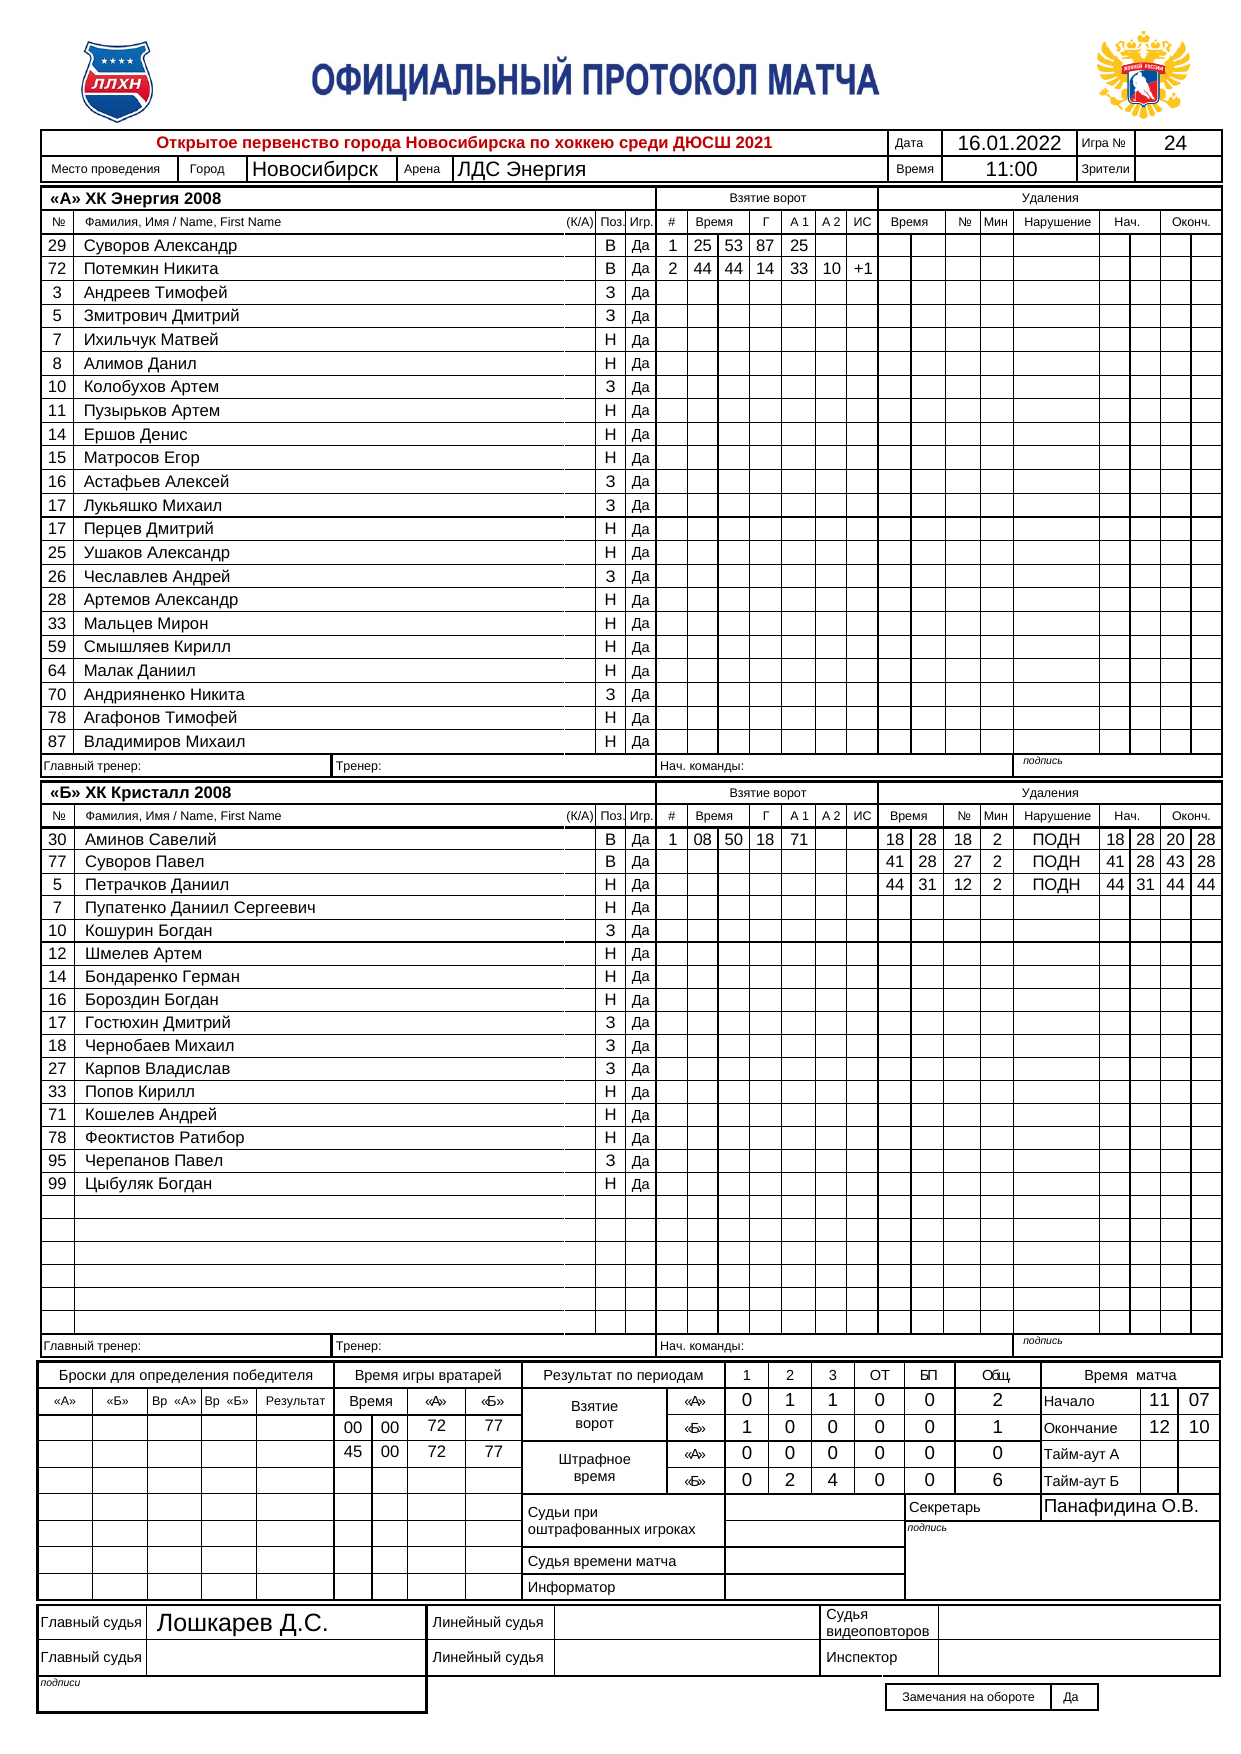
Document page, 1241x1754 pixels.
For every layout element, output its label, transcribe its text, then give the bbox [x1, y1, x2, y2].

table_cell [912, 1242, 943, 1264]
table_cell [1100, 1081, 1129, 1103]
table_cell [565, 612, 595, 634]
table_cell Да [626, 896, 655, 918]
table_cell [1100, 1127, 1129, 1149]
table_cell [42, 1242, 74, 1264]
table_cell 17 [42, 494, 73, 516]
table_cell [148, 1574, 201, 1599]
table_cell Да [626, 943, 655, 964]
table_cell [847, 874, 877, 895]
table_cell 14 [42, 423, 73, 445]
table_cell [1100, 1035, 1129, 1057]
table_cell [1161, 920, 1190, 941]
table_cell 27 [42, 1058, 74, 1079]
table_cell [1161, 1288, 1190, 1310]
table_cell [946, 470, 980, 493]
table_cell [946, 730, 980, 753]
table_cell 4 [812, 1468, 854, 1493]
table_cell [75, 1242, 564, 1264]
table_cell 2 [981, 874, 1013, 895]
table_cell Оконч. [1161, 805, 1221, 826]
table_cell [944, 943, 980, 964]
table_cell [75, 1288, 564, 1310]
table_cell [1100, 683, 1129, 706]
table_cell 0 [726, 1442, 768, 1467]
table_cell Гостюхин Дмитрий [75, 1012, 564, 1033]
table_cell Да [626, 1104, 655, 1126]
table_cell [565, 446, 595, 469]
table_cell Ушаков Александр [74, 541, 564, 564]
table_cell Н [596, 328, 625, 351]
table_cell [847, 1196, 877, 1218]
table_cell 18 [944, 829, 980, 849]
table_cell [1099, 1682, 1220, 1711]
table_header 16.01.2022 [943, 131, 1076, 155]
table_cell [257, 1416, 333, 1440]
table_cell [782, 376, 815, 398]
table_cell 10 [816, 257, 846, 280]
table_cell [879, 257, 910, 280]
table_cell [750, 1196, 781, 1218]
table_cell [750, 1173, 781, 1195]
table_cell 0 [855, 1442, 904, 1467]
table_cell [879, 1058, 910, 1079]
table_cell 50 [719, 829, 749, 849]
table_cell [782, 446, 815, 469]
table_cell [565, 1012, 595, 1033]
table_cell [719, 730, 749, 753]
table_cell Г [750, 805, 781, 826]
table_cell [1014, 470, 1099, 493]
table_cell 18 [1100, 829, 1129, 849]
table_cell [816, 1219, 846, 1241]
table_cell [1161, 281, 1190, 303]
table_cell [847, 966, 877, 987]
table_cell [879, 612, 910, 634]
table_cell 53 [719, 235, 749, 256]
table_cell [847, 305, 877, 327]
table_cell 15 [42, 446, 73, 469]
table_cell [565, 966, 595, 987]
table_cell [1014, 1196, 1099, 1218]
table_cell [847, 989, 877, 1011]
table_cell [847, 1012, 877, 1033]
table_cell [816, 612, 846, 634]
table_cell [847, 920, 877, 941]
table_cell [879, 896, 910, 918]
table_cell [657, 966, 687, 987]
table_cell [257, 1468, 333, 1493]
table_cell [202, 1521, 256, 1546]
table_cell [782, 920, 815, 941]
table_cell [782, 399, 815, 422]
table_cell [565, 989, 595, 1011]
table_cell [816, 1104, 846, 1126]
table_cell [688, 1311, 717, 1333]
table_cell [1192, 1173, 1221, 1195]
table_cell [42, 1311, 74, 1333]
table_cell [1192, 1012, 1221, 1033]
table_cell [688, 446, 717, 469]
table_cell [981, 1196, 1013, 1218]
table_cell Феоктистов Ратибор [75, 1127, 564, 1149]
table_cell [565, 328, 595, 351]
table_cell 99 [42, 1173, 74, 1195]
table_cell [1131, 352, 1160, 374]
table_cell [981, 352, 1013, 374]
table_cell [657, 328, 687, 351]
table_cell Пузырьков Артем [74, 399, 564, 422]
table_header Взятие ворот [657, 188, 877, 209]
table_cell [847, 399, 877, 422]
table_cell Н [596, 636, 625, 658]
table_cell [782, 659, 815, 682]
table_cell [93, 1574, 147, 1599]
table_cell [1192, 1058, 1221, 1079]
table_cell [816, 423, 846, 445]
table_cell З [596, 376, 625, 398]
table_cell [1192, 588, 1221, 611]
table_cell 77 [42, 850, 74, 872]
table_cell [335, 1494, 371, 1520]
table_cell [816, 659, 846, 682]
table_cell [1131, 446, 1160, 469]
table_cell [1100, 1219, 1129, 1241]
table_cell «Б» [668, 1468, 724, 1493]
table_cell 70 [42, 683, 73, 706]
table_cell [1131, 423, 1160, 445]
table_cell [257, 1574, 333, 1599]
table_cell [565, 1150, 595, 1172]
table_cell [1141, 1441, 1177, 1467]
table_cell [1161, 235, 1190, 256]
table_cell 72 [408, 1416, 465, 1440]
table_cell [946, 423, 980, 445]
table_cell Фамилия, Имя / Name, First Name [74, 211, 565, 233]
table_cell 0 [769, 1442, 811, 1467]
table_cell [1192, 446, 1221, 469]
table_cell [750, 966, 781, 987]
table_cell [1131, 235, 1160, 256]
table_cell Да [626, 376, 655, 398]
table_cell 87 [42, 730, 73, 753]
table_cell [847, 541, 877, 564]
table_cell [257, 1521, 333, 1546]
table_cell Малак Даниил [74, 659, 564, 682]
table_cell [981, 920, 1013, 941]
table_cell «А» [39, 1389, 92, 1413]
table_cell [657, 281, 687, 303]
table_cell [1161, 1035, 1190, 1057]
table_cell [1100, 376, 1129, 398]
table_cell [782, 1127, 815, 1149]
table_cell [719, 636, 749, 658]
table_cell Нач. команды: [657, 1335, 1012, 1356]
table_cell [719, 1196, 749, 1218]
table_cell 7 [42, 328, 73, 351]
table_cell [688, 989, 717, 1011]
table_cell [912, 730, 945, 753]
table_cell [565, 423, 595, 445]
table_cell [782, 943, 815, 964]
table_cell [596, 1265, 625, 1287]
table_cell А 1 [782, 805, 815, 826]
table_cell Фамилия, Имя / Name, First Name [75, 805, 565, 826]
table_cell 31 [1131, 874, 1160, 895]
table_cell Агафонов Тимофей [74, 707, 564, 729]
table_cell [782, 636, 815, 658]
table_cell [1136, 157, 1221, 181]
table_cell [719, 1311, 749, 1333]
table_cell [148, 1494, 201, 1520]
table_cell [408, 1574, 465, 1599]
table_cell [1161, 565, 1190, 587]
table_cell [981, 1104, 1013, 1126]
table_cell [565, 850, 595, 872]
table_cell [847, 352, 877, 374]
table_cell [1161, 376, 1190, 398]
table_cell [816, 707, 846, 729]
table_cell Инспектор [821, 1640, 938, 1675]
table_cell 44 [879, 874, 910, 895]
table_cell [944, 1219, 980, 1241]
table_cell [1192, 281, 1221, 303]
table_cell З [596, 565, 625, 587]
table_cell [816, 943, 846, 964]
table_cell [912, 565, 945, 587]
table_cell [944, 1058, 980, 1079]
table_cell подписи [39, 1677, 425, 1711]
table_cell 1 [657, 235, 687, 256]
table_cell [912, 966, 943, 987]
table_cell ПОДН [1014, 829, 1099, 849]
table_cell [912, 328, 945, 351]
table_cell [944, 1173, 980, 1195]
table_cell [1131, 1081, 1160, 1103]
table_cell [847, 850, 877, 872]
table_cell [1100, 966, 1129, 987]
table_cell [847, 659, 877, 682]
table_cell Вр «Б» [202, 1389, 256, 1413]
table_cell [466, 1468, 521, 1493]
table_cell [408, 1494, 465, 1520]
table_cell [1131, 518, 1160, 540]
table_cell [1141, 1468, 1177, 1493]
table_cell Перцев Дмитрий [74, 518, 564, 540]
table_cell [335, 1574, 371, 1599]
table_cell [1131, 257, 1160, 280]
table_cell [750, 1035, 781, 1057]
table_cell [466, 1494, 521, 1520]
table_cell [912, 1104, 943, 1126]
table_cell [879, 352, 910, 374]
table_cell 0 [855, 1389, 904, 1413]
table_cell [1100, 470, 1129, 493]
table_cell 00 [373, 1416, 407, 1440]
table_cell [565, 518, 595, 540]
table_cell Да [626, 565, 655, 587]
table_cell [782, 588, 815, 611]
table_cell [1161, 1104, 1190, 1126]
table_cell [373, 1521, 407, 1546]
table_cell [1192, 1035, 1221, 1057]
table_cell [1131, 1288, 1160, 1310]
table_cell [657, 1242, 687, 1264]
table_cell [1014, 966, 1099, 987]
table_cell [657, 470, 687, 493]
table_cell [596, 1311, 625, 1333]
table_cell Да [626, 305, 655, 327]
table_cell [879, 494, 910, 516]
table_cell [847, 612, 877, 634]
table_cell Артемов Александр [74, 588, 564, 611]
table_cell 11 [42, 399, 73, 422]
table_cell [847, 1311, 877, 1333]
table_cell [335, 1547, 371, 1573]
table_cell [39, 1441, 92, 1467]
table_cell [816, 966, 846, 987]
table_cell [750, 588, 781, 611]
table_cell Змитрович Дмитрий [74, 305, 564, 327]
table_cell [750, 352, 781, 374]
table_cell [981, 1242, 1013, 1264]
table_cell Да [626, 1081, 655, 1103]
table_cell 2 [769, 1468, 811, 1493]
table_cell 5 [42, 305, 73, 327]
table_cell [408, 1521, 465, 1546]
table_cell 2 [956, 1389, 1040, 1413]
table_cell [816, 399, 846, 422]
table_cell [719, 896, 749, 918]
table_cell [750, 1127, 781, 1149]
table_cell [912, 920, 943, 941]
table_cell [750, 659, 781, 682]
table_cell [719, 305, 749, 327]
table_cell Бондаренко Герман [75, 966, 564, 987]
table_cell [626, 1311, 655, 1333]
table_cell [944, 1242, 980, 1264]
table_cell [981, 1012, 1013, 1033]
table_cell [782, 989, 815, 1011]
table_cell [912, 943, 943, 964]
table_cell [1100, 612, 1129, 634]
table_cell [912, 235, 945, 256]
table_cell [750, 565, 781, 587]
table_cell [688, 659, 717, 682]
table_cell [816, 1173, 846, 1195]
table_cell Чернобаев Михаил [75, 1035, 564, 1057]
table_cell [1192, 1127, 1221, 1149]
table_cell [657, 352, 687, 374]
table_cell [847, 470, 877, 493]
table_cell [879, 399, 910, 422]
table_cell Время [688, 211, 749, 233]
table_cell [1014, 1104, 1099, 1126]
table_cell [719, 281, 749, 303]
table_cell 45 [335, 1441, 371, 1467]
table_cell [1100, 636, 1129, 658]
table_cell [912, 612, 945, 634]
table_cell [879, 446, 910, 469]
table_cell 72 [42, 257, 73, 280]
table_cell [879, 707, 910, 729]
table_cell [202, 1574, 256, 1599]
table_cell [688, 541, 717, 564]
table_cell [912, 518, 945, 540]
table_cell [1131, 989, 1160, 1011]
table_cell 20 [1161, 829, 1190, 849]
table_cell [912, 1150, 943, 1172]
table_cell [565, 305, 595, 327]
table_header Дата [889, 131, 941, 155]
table_cell [1014, 541, 1099, 564]
table_cell [981, 257, 1013, 280]
table_cell [912, 376, 945, 398]
table_cell [1192, 541, 1221, 564]
table_cell [1179, 1441, 1219, 1467]
table_cell «А» [408, 1389, 465, 1413]
table_cell [1131, 281, 1160, 303]
table_cell [657, 943, 687, 964]
table_cell Мин [981, 805, 1013, 826]
table_cell [1014, 446, 1099, 469]
table_cell [688, 1219, 717, 1241]
table_cell [39, 1468, 92, 1493]
table_cell [373, 1574, 407, 1599]
table_cell [1161, 1058, 1190, 1079]
table_cell [626, 1219, 655, 1241]
table_cell [1014, 1242, 1099, 1264]
table_cell [1161, 659, 1190, 682]
table_cell [816, 470, 846, 493]
table_cell [1131, 1265, 1160, 1287]
table_cell [719, 446, 749, 469]
table_cell [1161, 1127, 1190, 1149]
table_cell Попов Кирилл [75, 1081, 564, 1103]
table_cell [1131, 636, 1160, 658]
table_cell # [657, 211, 687, 233]
table_cell 18 [750, 829, 781, 849]
table_cell [981, 1311, 1013, 1333]
table_cell [1100, 1173, 1129, 1195]
table_cell [847, 730, 877, 753]
table_cell [981, 683, 1013, 706]
table_cell 1 [769, 1389, 811, 1413]
table_cell [816, 565, 846, 587]
table_cell [816, 588, 846, 611]
table_cell [726, 1548, 904, 1573]
table_cell [657, 446, 687, 469]
table_cell [847, 494, 877, 516]
table_cell 14 [750, 257, 781, 280]
table_cell [816, 920, 846, 941]
table_cell [257, 1494, 333, 1520]
table_header 2 [769, 1363, 811, 1387]
table_header Удаления [879, 783, 1221, 803]
table_cell [981, 423, 1013, 445]
table_cell [879, 328, 910, 351]
table_cell [879, 989, 910, 1011]
table_cell [565, 1265, 595, 1287]
table_cell [1014, 1127, 1099, 1149]
table_cell [750, 612, 781, 634]
table_cell 26 [42, 565, 73, 587]
table_cell В [596, 850, 625, 872]
table_cell З [596, 920, 625, 941]
table_cell [1100, 399, 1129, 422]
table_cell [912, 1173, 943, 1195]
table_cell 12 [42, 943, 74, 964]
table_cell Главный тренер: [42, 755, 330, 776]
table_cell [782, 1265, 815, 1287]
table_cell [1192, 1081, 1221, 1103]
table_cell [944, 989, 980, 1011]
table_cell [946, 376, 980, 398]
table_cell [912, 1127, 943, 1149]
table_cell [657, 423, 687, 445]
table_cell [719, 920, 749, 941]
table_cell [879, 376, 910, 398]
table_cell [148, 1441, 201, 1467]
table_cell [719, 1081, 749, 1103]
table_cell [1192, 423, 1221, 445]
table_cell Да [626, 989, 655, 1011]
table_cell 33 [42, 1081, 74, 1103]
table_cell [912, 1288, 943, 1310]
table_cell [565, 1035, 595, 1057]
table_cell 78 [42, 1127, 74, 1149]
table_cell [946, 683, 980, 706]
table_cell [1014, 1265, 1099, 1287]
table_cell З [596, 1058, 625, 1079]
table_cell [1100, 989, 1129, 1011]
table_cell [750, 328, 781, 351]
table_cell Да [626, 588, 655, 611]
table_cell [946, 305, 980, 327]
table_cell Да [626, 730, 655, 753]
table_cell [657, 565, 687, 587]
table_cell Н [596, 399, 625, 422]
table_cell Тайм-аут Б [1042, 1468, 1140, 1493]
table_cell [847, 446, 877, 469]
table_cell [147, 1640, 425, 1675]
table_cell А 2 [816, 805, 846, 826]
table_cell [981, 541, 1013, 564]
table_cell [373, 1468, 407, 1493]
table_cell [1100, 518, 1129, 540]
table_cell [1192, 305, 1221, 327]
table_cell [1192, 376, 1221, 398]
table_cell [719, 943, 749, 964]
table_cell 0 [812, 1415, 854, 1440]
table_cell [1100, 730, 1129, 753]
table_cell [39, 1547, 92, 1573]
table_cell [1192, 683, 1221, 706]
table_cell Н [596, 896, 625, 918]
table_cell [719, 399, 749, 422]
table_header «А» ХК Энергия 2008 [42, 188, 655, 209]
table_cell [750, 1219, 781, 1241]
table_cell 12 [944, 874, 980, 895]
table_cell [657, 1173, 687, 1195]
table_cell [688, 707, 717, 729]
table_cell [657, 1081, 687, 1103]
table_cell [782, 423, 815, 445]
table_cell Информатор [523, 1575, 724, 1599]
table_cell [879, 1035, 910, 1057]
table_cell [719, 541, 749, 564]
table_cell [879, 943, 910, 964]
table_cell 28 [912, 829, 943, 849]
table_cell [719, 966, 749, 987]
table_cell [1192, 920, 1221, 941]
table_cell Да [626, 1035, 655, 1057]
table_cell Да [626, 683, 655, 706]
table_cell [1161, 966, 1190, 987]
table_cell [1192, 257, 1221, 280]
table_cell [596, 1242, 625, 1264]
table_cell Н [596, 612, 625, 634]
table_cell [1161, 305, 1190, 327]
table_cell [847, 683, 877, 706]
table_cell 43 [1161, 850, 1190, 872]
table_cell [1161, 470, 1190, 493]
table_cell Тайм-аут А [1042, 1441, 1140, 1467]
table_cell [1100, 235, 1129, 256]
table_cell [750, 399, 781, 422]
table_cell [688, 423, 717, 445]
table_cell [750, 376, 781, 398]
table_cell [750, 920, 781, 941]
table_cell [1100, 1265, 1129, 1287]
table_cell ИС [847, 805, 877, 826]
table_cell [750, 850, 781, 872]
table_cell [847, 281, 877, 303]
table_cell [657, 518, 687, 540]
table_cell [816, 1012, 846, 1033]
table_cell [1131, 683, 1160, 706]
table_cell [42, 1265, 74, 1287]
table_cell [1014, 1173, 1099, 1195]
table_cell [912, 1081, 943, 1103]
table_cell [981, 636, 1013, 658]
table_cell [847, 1173, 877, 1195]
table_cell [944, 1196, 980, 1218]
table_cell [1161, 1081, 1190, 1103]
table_cell Н [596, 1127, 625, 1149]
table_cell [1131, 1035, 1160, 1057]
table_cell Штрафное время [523, 1442, 666, 1493]
table_cell 33 [782, 257, 815, 280]
table_cell Г [750, 211, 781, 233]
table_cell [1100, 588, 1129, 611]
table_cell [657, 376, 687, 398]
table_cell [816, 1035, 846, 1057]
table_cell [565, 352, 595, 374]
table_cell Аминов Савелий [75, 829, 564, 849]
table_cell [1100, 423, 1129, 445]
table_cell [1192, 707, 1221, 729]
table_cell А 1 [782, 211, 815, 233]
table_cell Владимиров Михаил [74, 730, 564, 753]
table_cell [847, 1035, 877, 1057]
table_cell 00 [335, 1416, 371, 1440]
table_cell Н [596, 446, 625, 469]
table_cell [202, 1441, 256, 1467]
table_cell [719, 423, 749, 445]
table_cell [782, 1219, 815, 1241]
table_cell [944, 1288, 980, 1310]
table_cell [657, 683, 687, 706]
table_cell «Б » [466, 1389, 521, 1413]
table_cell [879, 565, 910, 587]
table_cell 41 [879, 850, 910, 872]
table_cell 41 [1100, 850, 1129, 872]
table_cell [750, 1242, 781, 1264]
table_cell [847, 896, 877, 918]
table_cell [657, 541, 687, 564]
table_cell [1161, 541, 1190, 564]
table_header 3 [812, 1363, 854, 1387]
table_cell [912, 494, 945, 516]
table_cell [750, 1311, 781, 1333]
table_cell [981, 281, 1013, 303]
table_cell [750, 305, 781, 327]
table_cell [944, 1035, 980, 1057]
table_cell [816, 305, 846, 327]
table_cell [257, 1547, 333, 1573]
table_cell Н [596, 659, 625, 682]
table_cell [657, 989, 687, 1011]
table_cell [688, 683, 717, 706]
table_cell [688, 636, 717, 658]
table_cell Ершов Денис [74, 423, 564, 445]
table_cell [1100, 1104, 1129, 1126]
table_cell Да [626, 423, 655, 445]
table_cell Н [596, 707, 625, 729]
table_cell № [42, 211, 73, 233]
table_cell [1131, 376, 1160, 398]
table_cell [719, 612, 749, 634]
table_cell [93, 1441, 147, 1467]
table_cell 1 [657, 829, 687, 849]
table_cell [1131, 470, 1160, 493]
table_cell [750, 896, 781, 918]
table_cell [816, 1265, 846, 1287]
table_cell [1014, 1012, 1099, 1033]
table_cell [1100, 328, 1129, 351]
table_cell Главный судья [39, 1606, 146, 1639]
table_cell 77 [466, 1441, 521, 1467]
table_cell [912, 541, 945, 564]
table_cell [719, 565, 749, 587]
table_cell [565, 1288, 595, 1310]
table_cell [408, 1468, 465, 1493]
table_cell [912, 989, 943, 1011]
table_cell 07 [1179, 1389, 1219, 1413]
table_cell [1131, 565, 1160, 587]
table_cell 28 [42, 588, 73, 611]
table_cell [782, 874, 815, 895]
table_cell 0 [769, 1415, 811, 1440]
table_cell [1014, 1311, 1099, 1333]
table_cell [750, 518, 781, 540]
table_cell «Б» [93, 1389, 147, 1413]
table_cell Кошелев Андрей [75, 1104, 564, 1126]
table_cell [981, 896, 1013, 918]
table_cell З [596, 683, 625, 706]
table_cell [912, 423, 945, 445]
table_cell [816, 328, 846, 351]
table_cell подпись [1014, 755, 1221, 776]
table_cell [688, 328, 717, 351]
table_cell [565, 1127, 595, 1149]
table_cell подпись [906, 1522, 1219, 1599]
table_cell Нач. команды: [657, 755, 1012, 776]
table_cell [782, 1012, 815, 1033]
table_cell [726, 1521, 904, 1546]
table_cell [1161, 588, 1190, 611]
table_cell [1014, 707, 1099, 729]
table_cell [1192, 1219, 1221, 1241]
table_cell [981, 1288, 1013, 1310]
table_cell [1131, 896, 1160, 918]
table_cell [981, 1265, 1013, 1287]
table_cell [565, 636, 595, 658]
table_cell [1131, 730, 1160, 753]
table_cell [657, 399, 687, 422]
table_cell 0 [855, 1415, 904, 1440]
table_cell Да [626, 850, 655, 872]
table_cell [847, 235, 877, 256]
table_cell Окончание [1042, 1415, 1140, 1440]
table_cell З [596, 494, 625, 516]
table_cell [719, 352, 749, 374]
table_cell [1014, 352, 1099, 374]
table_cell [1131, 1242, 1160, 1264]
table_cell [946, 494, 980, 516]
table_cell [879, 1242, 910, 1264]
table_cell [981, 1035, 1013, 1057]
table_cell [816, 1311, 846, 1333]
table_cell 0 [855, 1468, 904, 1493]
table_cell [1100, 305, 1129, 327]
table_cell Начало [1042, 1389, 1140, 1413]
table_cell [782, 850, 815, 872]
table_cell [1192, 352, 1221, 374]
table_cell [912, 352, 945, 374]
table_cell [719, 1265, 749, 1287]
table_cell [148, 1416, 201, 1440]
table_cell [1131, 399, 1160, 422]
table_cell Н [596, 1104, 625, 1126]
table_cell [688, 1196, 717, 1218]
table_cell [657, 494, 687, 516]
table_cell [688, 1288, 717, 1310]
table_cell [1014, 659, 1099, 682]
table_cell (К/А) [565, 211, 595, 233]
table_cell [1131, 612, 1160, 634]
table_cell № [946, 211, 980, 233]
table_cell [782, 1311, 815, 1333]
table_cell [719, 850, 749, 872]
table_cell [946, 446, 980, 469]
table_cell [1131, 1012, 1160, 1033]
table_cell Да [626, 352, 655, 374]
table_cell [750, 636, 781, 658]
table_cell [946, 281, 980, 303]
table_cell [657, 659, 687, 682]
table_cell Да [626, 636, 655, 658]
table_cell 64 [42, 659, 73, 682]
table_cell 6 [956, 1468, 1040, 1493]
table_cell [1192, 494, 1221, 516]
table_cell [1131, 1311, 1160, 1333]
table_cell [565, 874, 595, 895]
table_cell З [596, 281, 625, 303]
table_cell Секретарь [906, 1495, 1040, 1520]
table_cell [782, 683, 815, 706]
table_cell [75, 1196, 564, 1218]
table_cell Да [626, 829, 655, 849]
table_cell [657, 850, 687, 872]
table_cell [1014, 235, 1099, 256]
table_cell [1192, 966, 1221, 987]
table_cell [1161, 1219, 1190, 1241]
table_cell [688, 565, 717, 587]
table_cell [782, 470, 815, 493]
table_cell [1014, 328, 1099, 351]
table_cell [912, 707, 945, 729]
table_cell [335, 1521, 371, 1546]
table_cell [946, 565, 980, 587]
table_cell [688, 352, 717, 374]
table_cell З [596, 305, 625, 327]
table_cell [782, 1035, 815, 1057]
table_cell Н [596, 730, 625, 753]
table_cell [782, 1173, 815, 1195]
table_cell [981, 376, 1013, 398]
table_cell [912, 446, 945, 469]
table_cell 1 [812, 1389, 854, 1413]
table_cell [719, 376, 749, 398]
table_cell [565, 235, 595, 256]
table_cell [816, 1150, 846, 1172]
table_cell [1192, 328, 1221, 351]
table_cell [816, 1127, 846, 1149]
table_cell [466, 1574, 521, 1599]
table_cell [782, 707, 815, 729]
table_cell [1014, 730, 1099, 753]
table_cell 25 [782, 235, 815, 256]
table_cell Время [889, 157, 941, 181]
table_cell [946, 588, 980, 611]
table_cell [879, 1081, 910, 1103]
table_cell [1014, 494, 1099, 516]
table_cell [93, 1468, 147, 1493]
table_cell 0 [905, 1415, 954, 1440]
table_cell [75, 1265, 564, 1287]
table_cell Место проведения [42, 157, 177, 181]
table_cell [565, 494, 595, 516]
table_cell [565, 1311, 595, 1333]
table_cell [750, 1058, 781, 1079]
table_cell [688, 494, 717, 516]
table_cell [1192, 470, 1221, 493]
table_cell Да [626, 235, 655, 256]
table_cell 14 [42, 966, 74, 987]
table_cell [1100, 659, 1129, 682]
table_cell В [596, 235, 625, 256]
table_cell [750, 943, 781, 964]
table_cell [981, 707, 1013, 729]
table_cell [1014, 588, 1099, 611]
table_cell 0 [726, 1468, 768, 1493]
table_cell [719, 1104, 749, 1126]
table_cell [782, 305, 815, 327]
table_cell Н [596, 518, 625, 540]
table_cell [981, 399, 1013, 422]
table_cell [1100, 1196, 1129, 1218]
table_cell [883, 1677, 1220, 1681]
table_cell Бороздин Богдан [75, 989, 564, 1011]
table_cell [944, 1104, 980, 1126]
table_cell [1161, 1242, 1190, 1264]
table_cell [782, 352, 815, 374]
table_cell [1131, 328, 1160, 351]
table_cell [879, 470, 910, 493]
table_cell [688, 376, 717, 398]
table_cell 08 [688, 829, 717, 849]
table_cell [1192, 730, 1221, 753]
table_cell Н [596, 352, 625, 374]
table_cell [1100, 565, 1129, 587]
table_cell [912, 636, 945, 658]
table_cell [946, 541, 980, 564]
table_cell 28 [1192, 850, 1221, 872]
table_cell [912, 1219, 943, 1241]
table_cell [257, 1441, 333, 1467]
table_cell [719, 1242, 749, 1264]
table_cell 1 [956, 1415, 1040, 1440]
table_cell [657, 1104, 687, 1126]
table_cell [847, 1242, 877, 1264]
table_cell [1161, 1196, 1190, 1218]
table_cell [565, 376, 595, 398]
table_cell 12 [1141, 1415, 1177, 1440]
table_cell 44 [1100, 874, 1129, 895]
table_cell [565, 896, 595, 918]
table_cell [719, 707, 749, 729]
table_cell [750, 446, 781, 469]
table_cell [1192, 1242, 1221, 1264]
table_cell [39, 1574, 92, 1599]
table_cell [719, 518, 749, 540]
table_cell [1192, 896, 1221, 918]
table_cell [946, 399, 980, 422]
table_cell [847, 1104, 877, 1126]
table_cell [750, 1150, 781, 1172]
table_cell [782, 1288, 815, 1310]
table_cell [719, 1035, 749, 1057]
table_cell [816, 989, 846, 1011]
table_cell [782, 565, 815, 587]
table_cell [1131, 588, 1160, 611]
table_cell Да [626, 612, 655, 634]
table_cell [944, 1265, 980, 1287]
table_cell [1161, 518, 1190, 540]
table_cell [1131, 1058, 1160, 1079]
table_cell Да [626, 966, 655, 987]
table_cell З [596, 470, 625, 493]
table_cell 28 [1131, 850, 1160, 872]
table_cell [626, 1242, 655, 1264]
table_cell [1014, 920, 1099, 941]
table_cell 10 [42, 920, 74, 941]
table_cell Кошурин Богдан [75, 920, 564, 941]
table_cell 28 [1192, 829, 1221, 849]
table_cell [719, 1150, 749, 1172]
table_cell [565, 470, 595, 493]
table_cell [657, 1265, 687, 1287]
table_cell [1161, 1311, 1190, 1333]
table_cell [816, 730, 846, 753]
table_header Да [1052, 1685, 1097, 1709]
table_cell [1014, 943, 1099, 964]
table_cell [879, 1127, 910, 1149]
table_cell Игр. [626, 211, 655, 233]
table_cell [657, 1012, 687, 1033]
table_cell [719, 494, 749, 516]
table_header Результат по периодам [523, 1363, 724, 1387]
table_cell [688, 1081, 717, 1103]
table_cell Арена [398, 157, 452, 181]
table_cell Время [688, 805, 749, 826]
table_header Удаления [879, 188, 1221, 209]
table_cell [657, 305, 687, 327]
table_cell [1100, 1150, 1129, 1172]
table_cell 00 [373, 1441, 407, 1467]
table_header Взятие ворот [657, 783, 877, 803]
table_cell Астафьев Алексей [74, 470, 564, 493]
table_cell Взятие ворот [523, 1389, 666, 1440]
table_cell [946, 518, 980, 540]
table_cell [1161, 896, 1190, 918]
table_cell Цыбуляк Богдан [75, 1173, 564, 1195]
table_cell [1131, 1219, 1160, 1241]
table_cell [1131, 494, 1160, 516]
table_cell [1100, 707, 1129, 729]
table_cell [1192, 1311, 1221, 1333]
table_cell 25 [688, 235, 717, 256]
table_cell [202, 1468, 256, 1493]
table_cell [688, 588, 717, 611]
table_cell [816, 1288, 846, 1310]
table_cell [782, 612, 815, 634]
table_cell [565, 683, 595, 706]
table_cell Карпов Владислав [75, 1058, 564, 1079]
table_cell Линейный судья [428, 1606, 554, 1639]
table_cell Да [626, 399, 655, 422]
table_cell [688, 1058, 717, 1079]
table_cell [657, 588, 687, 611]
table_cell [596, 1288, 625, 1310]
table_cell [688, 920, 717, 941]
table_cell Смышляев Кирилл [74, 636, 564, 658]
table_cell [1131, 920, 1160, 941]
table_cell [816, 1081, 846, 1103]
table_cell [944, 1127, 980, 1149]
table_cell [912, 470, 945, 493]
table_cell [148, 1547, 201, 1573]
table_header Общ. [956, 1363, 1040, 1387]
table_cell [847, 1265, 877, 1287]
table_cell З [596, 1012, 625, 1033]
table_cell [1014, 683, 1099, 706]
table_cell [981, 943, 1013, 964]
table_cell Нач. [1100, 211, 1160, 233]
table_cell [879, 659, 910, 682]
table_cell [912, 1012, 943, 1033]
table_cell Потемкин Никита [74, 257, 564, 280]
table_cell [912, 281, 945, 303]
table_cell [1100, 281, 1129, 303]
table_cell [1161, 636, 1190, 658]
table_cell В [596, 257, 625, 280]
table_cell [42, 1196, 74, 1218]
table_cell [1131, 1173, 1160, 1195]
table_cell [719, 874, 749, 895]
table_cell [657, 1219, 687, 1241]
table_cell [1100, 1311, 1129, 1333]
table_cell Главный судья [39, 1640, 146, 1675]
table_cell [657, 707, 687, 729]
table_cell [1192, 943, 1221, 964]
table_cell [688, 874, 717, 895]
table_cell [847, 423, 877, 445]
table_cell [879, 305, 910, 327]
table_cell [657, 1196, 687, 1218]
table_cell Колобухов Артем [74, 376, 564, 398]
table_cell Судья времени матча [523, 1548, 724, 1573]
table_cell Н [596, 1173, 625, 1195]
table_cell [847, 1058, 877, 1079]
table_cell [657, 1058, 687, 1079]
table_cell Да [626, 1058, 655, 1079]
table_cell [657, 636, 687, 658]
table_cell [847, 1127, 877, 1149]
table_cell [688, 966, 717, 987]
table_cell [879, 1012, 910, 1033]
table_cell Нарушение [1014, 211, 1099, 233]
table_cell [944, 1012, 980, 1033]
table_cell № [944, 805, 980, 826]
table_cell [565, 1173, 595, 1195]
table_cell [879, 588, 910, 611]
table_header ОТ [855, 1363, 904, 1387]
table_cell [847, 636, 877, 658]
table_cell [847, 518, 877, 540]
table_cell [816, 518, 846, 540]
table_cell [626, 1265, 655, 1287]
table_cell ПОДН [1014, 850, 1099, 872]
table_cell [816, 494, 846, 516]
table_header БП [905, 1363, 954, 1387]
table_cell [981, 1127, 1013, 1149]
table_cell 0 [956, 1442, 1040, 1467]
table_cell Да [626, 281, 655, 303]
table_cell [879, 1265, 910, 1287]
table_cell В [596, 829, 625, 849]
table_cell [939, 1640, 1219, 1675]
table_cell [879, 518, 910, 540]
table_cell [782, 1104, 815, 1126]
table_cell [726, 1495, 904, 1520]
table_cell [688, 730, 717, 753]
table_cell [847, 376, 877, 398]
table_cell [688, 1150, 717, 1172]
table_cell подпись [1014, 1335, 1221, 1356]
table_cell [565, 659, 595, 682]
table_cell [1014, 376, 1099, 398]
table_cell Андрияненко Никита [74, 683, 564, 706]
table_cell [981, 1081, 1013, 1103]
table_cell [565, 730, 595, 753]
table_cell [93, 1521, 147, 1546]
table_cell [1014, 1150, 1099, 1172]
table_cell Судьи при оштрафованных игроках [523, 1495, 724, 1546]
table_cell [719, 1127, 749, 1149]
table_cell [1100, 541, 1129, 564]
table_cell 1 [726, 1415, 768, 1440]
table_cell [1161, 1173, 1190, 1195]
table_cell [981, 989, 1013, 1011]
table_cell [750, 494, 781, 516]
table_cell [944, 1081, 980, 1103]
table_cell [657, 730, 687, 753]
table_cell Время [335, 1389, 407, 1413]
table_cell 71 [782, 829, 815, 849]
table_cell Линейный судья [428, 1640, 554, 1675]
table_cell [202, 1494, 256, 1520]
table_cell [1161, 257, 1190, 280]
table_cell 0 [905, 1442, 954, 1467]
table_cell [782, 541, 815, 564]
table_cell [565, 1081, 595, 1103]
table_cell Город [179, 157, 246, 181]
table_cell [879, 1173, 910, 1195]
table_cell Лошкарев Д.С. [147, 1606, 425, 1639]
table_cell [946, 707, 980, 729]
table_cell Оконч. [1161, 211, 1221, 233]
table_cell Да [626, 470, 655, 493]
table_cell [39, 1521, 92, 1546]
table_cell Да [626, 659, 655, 682]
table_cell [981, 730, 1013, 753]
table_cell [981, 588, 1013, 611]
table_cell [373, 1494, 407, 1520]
table_cell # [657, 805, 687, 826]
table_cell [1014, 989, 1099, 1011]
table_cell [912, 399, 945, 422]
table_cell [93, 1494, 147, 1520]
table_cell 87 [750, 235, 781, 256]
table_cell [1131, 707, 1160, 729]
table_cell [719, 328, 749, 351]
table_cell [688, 896, 717, 918]
table_cell [719, 1012, 749, 1033]
table_cell 44 [688, 257, 717, 280]
table_cell [879, 920, 910, 941]
table_cell [1100, 896, 1129, 918]
table_cell [657, 1288, 687, 1310]
table_cell 2 [657, 257, 687, 280]
table_cell [1161, 707, 1190, 729]
table_cell [782, 1081, 815, 1103]
table_cell А 2 [816, 211, 846, 233]
table_cell [782, 1058, 815, 1079]
table_cell Поз. [596, 805, 625, 826]
table_cell [750, 1104, 781, 1126]
table_cell [981, 1173, 1013, 1195]
table_cell [944, 966, 980, 987]
table_cell [1014, 896, 1099, 918]
table_cell [879, 1150, 910, 1172]
table_cell [944, 920, 980, 941]
table_cell [1014, 423, 1099, 445]
table_cell Нач. [1100, 805, 1160, 826]
table_cell [816, 896, 846, 918]
table_cell Мин [981, 211, 1013, 233]
table_cell [657, 896, 687, 918]
table_cell [202, 1416, 256, 1440]
table_cell [1014, 1288, 1099, 1310]
table_cell [847, 1150, 877, 1172]
table_cell [879, 730, 910, 753]
table_cell ЛДС Энергия [454, 157, 887, 181]
table_cell [1161, 989, 1190, 1011]
table_cell Тренер: [333, 755, 655, 776]
table_cell 18 [42, 1035, 74, 1057]
table_header Замечания на обороте [887, 1685, 1050, 1709]
table_cell [565, 1219, 595, 1241]
table_cell [782, 1150, 815, 1172]
table_cell [750, 707, 781, 729]
table_cell [782, 896, 815, 918]
table_cell [879, 636, 910, 658]
table_cell Да [626, 446, 655, 469]
table_cell 10 [42, 376, 73, 398]
table_cell [847, 565, 877, 587]
table_cell [688, 1127, 717, 1149]
table_cell 16 [42, 989, 74, 1011]
table_cell Тренер: [333, 1335, 655, 1356]
table_cell Нарушение [1014, 805, 1099, 826]
table_cell [1014, 612, 1099, 634]
table_cell [565, 541, 595, 564]
table_cell [565, 920, 595, 941]
table_cell 11:00 [943, 157, 1076, 181]
table_cell [981, 1058, 1013, 1079]
table_header 24 [1136, 131, 1221, 155]
table_cell [847, 707, 877, 729]
table_cell [466, 1521, 521, 1546]
table_cell [946, 352, 980, 374]
table_cell [688, 1265, 717, 1287]
table_cell [879, 281, 910, 303]
table_cell [1192, 235, 1221, 256]
table_cell Время [879, 211, 945, 233]
table_cell Н [596, 541, 625, 564]
table_cell Н [596, 423, 625, 445]
table_cell 5 [42, 874, 74, 895]
table_cell [1014, 281, 1099, 303]
table_cell [1014, 518, 1099, 540]
table_cell [565, 257, 595, 280]
table_cell 0 [812, 1442, 854, 1467]
table_cell [39, 1416, 92, 1440]
table_cell [555, 1606, 819, 1639]
table_cell Суворов Павел [75, 850, 564, 872]
table_cell Новосибирск [248, 157, 396, 181]
table_cell Да [626, 518, 655, 540]
table_cell [565, 565, 595, 587]
table_cell 0 [726, 1389, 768, 1413]
table_cell 95 [42, 1150, 74, 1172]
table_cell Пупатенко Даниил Сергеевич [75, 896, 564, 918]
table_cell [816, 829, 846, 849]
table_cell [879, 1288, 910, 1310]
table_cell [657, 1150, 687, 1172]
table_cell [1131, 541, 1160, 564]
table_cell З [596, 1150, 625, 1172]
table_cell [816, 376, 846, 398]
table_cell [1100, 920, 1129, 941]
table_cell Н [596, 989, 625, 1011]
table_cell [93, 1416, 147, 1440]
table_cell [782, 518, 815, 540]
table_cell [1192, 518, 1221, 540]
table_cell [148, 1468, 201, 1493]
table_cell 31 [912, 874, 943, 895]
table_cell Да [626, 1150, 655, 1172]
table_cell [1100, 446, 1129, 469]
table_cell [1131, 1150, 1160, 1172]
table_cell [1100, 494, 1129, 516]
table_cell Н [596, 966, 625, 987]
table_cell [1161, 1265, 1190, 1287]
table_cell [981, 612, 1013, 634]
table_cell [816, 281, 846, 303]
table_cell [981, 518, 1013, 540]
table_cell [1192, 1104, 1221, 1126]
table_cell [847, 943, 877, 964]
table_cell [912, 1265, 943, 1287]
table_cell [1161, 683, 1190, 706]
table_cell Судья видеоповторов [821, 1606, 938, 1639]
table_cell [981, 1150, 1013, 1172]
table_cell [816, 636, 846, 658]
table_cell Да [626, 541, 655, 564]
table_cell [148, 1521, 201, 1546]
table_cell «А» [668, 1442, 724, 1467]
table_cell Н [596, 943, 625, 964]
table_cell [1161, 494, 1190, 516]
table_cell [202, 1547, 256, 1573]
table_cell [816, 683, 846, 706]
table_cell [688, 305, 717, 327]
table_cell Да [626, 920, 655, 941]
table_cell [981, 235, 1013, 256]
table_cell [782, 966, 815, 987]
table_cell [847, 1219, 877, 1241]
table_cell 28 [1131, 829, 1160, 849]
table_cell [1192, 1288, 1221, 1310]
table_cell [944, 1311, 980, 1333]
table_header Открытое первенство города Новосибирска по хоккею среди ДЮСШ 2021 [42, 131, 887, 155]
table_cell 71 [42, 1104, 74, 1126]
table_cell [946, 328, 980, 351]
table_cell [816, 235, 846, 256]
table_cell [1131, 305, 1160, 327]
table_cell Время [879, 805, 943, 826]
table_cell [847, 328, 877, 351]
table_cell [688, 1035, 717, 1057]
table_cell [1192, 659, 1221, 682]
table_cell [1131, 966, 1160, 987]
table_cell [1131, 1104, 1160, 1126]
table_cell [946, 612, 980, 634]
table_cell [1131, 1127, 1160, 1149]
table_cell [879, 1104, 910, 1126]
table_cell № [42, 805, 74, 826]
table_cell [1192, 399, 1221, 422]
table_cell [981, 305, 1013, 327]
table_cell Ихильчук Матвей [74, 328, 564, 351]
table_cell [879, 1311, 910, 1333]
table_cell Черепанов Павел [75, 1150, 564, 1172]
table_cell «Б» [668, 1415, 724, 1440]
table_cell [782, 494, 815, 516]
table_cell [42, 1288, 74, 1310]
table_header Броски для определения победителя [39, 1363, 333, 1387]
table_cell [1192, 1265, 1221, 1287]
table_cell [981, 565, 1013, 587]
table_cell [1014, 257, 1099, 280]
table_cell [75, 1311, 564, 1333]
table_cell Да [626, 257, 655, 280]
table_cell [912, 1035, 943, 1057]
picture [5, 28, 1197, 129]
table_cell 25 [42, 541, 73, 564]
table_cell [596, 1196, 625, 1218]
table_cell 11 [1141, 1389, 1177, 1413]
table_cell 78 [42, 707, 73, 729]
table_cell [1014, 636, 1099, 658]
table_cell Да [626, 874, 655, 895]
table_cell [750, 989, 781, 1011]
table_cell [719, 588, 749, 611]
table_cell [879, 1219, 910, 1241]
table_cell 7 [42, 896, 74, 918]
table_cell [688, 399, 717, 422]
table_cell Да [626, 1127, 655, 1149]
table_cell [816, 850, 846, 872]
table_cell [981, 966, 1013, 987]
table_cell Н [596, 1081, 625, 1103]
table_cell [719, 683, 749, 706]
table_cell Да [626, 707, 655, 729]
table_cell [335, 1468, 371, 1493]
table_cell Лукьяшко Михаил [74, 494, 564, 516]
table_cell [1100, 943, 1129, 964]
table_cell [657, 1035, 687, 1057]
table_header Игра № [1078, 131, 1134, 155]
table_cell [1100, 1288, 1129, 1310]
table_cell [750, 1265, 781, 1287]
table_cell [912, 659, 945, 682]
table_cell [565, 1058, 595, 1079]
table_cell [816, 1242, 846, 1264]
table_cell [912, 1311, 943, 1333]
table_cell [1179, 1468, 1219, 1493]
table_cell Н [596, 874, 625, 895]
table_cell [626, 1288, 655, 1310]
table_cell [719, 470, 749, 493]
table_cell 10 [1179, 1415, 1219, 1440]
table_cell [879, 683, 910, 706]
table_cell [1131, 943, 1160, 964]
table_cell [782, 1196, 815, 1218]
table_header Время матча [1042, 1363, 1219, 1387]
table_cell [981, 1219, 1013, 1241]
table_cell +1 [847, 257, 877, 280]
table_cell [750, 730, 781, 753]
table_cell [657, 612, 687, 634]
table_cell Матросов Егор [74, 446, 564, 469]
table_cell Панафидина О.В. [1042, 1495, 1219, 1520]
table_cell [939, 1606, 1219, 1639]
table_cell [565, 1196, 595, 1218]
table_cell [944, 1150, 980, 1172]
table_cell [1100, 1242, 1129, 1264]
table_cell [688, 281, 717, 303]
table_cell [1192, 612, 1221, 634]
table_cell [946, 636, 980, 658]
table_cell [912, 896, 943, 918]
table_cell 16 [42, 470, 73, 493]
table_cell [1014, 1219, 1099, 1241]
table_cell [750, 541, 781, 564]
table_cell [688, 1104, 717, 1126]
table_cell 0 [905, 1468, 954, 1493]
table_cell [39, 1494, 92, 1520]
table_cell [1161, 446, 1190, 469]
table_cell [719, 1288, 749, 1310]
table_cell [688, 612, 717, 634]
table_cell [816, 352, 846, 374]
table_cell [1100, 1012, 1129, 1033]
table_cell [42, 1219, 74, 1241]
table_cell [944, 896, 980, 918]
table_cell [726, 1575, 904, 1599]
table_cell [596, 1219, 625, 1241]
table_cell 77 [466, 1416, 521, 1440]
table_cell [719, 659, 749, 682]
table_cell [1192, 989, 1221, 1011]
table_cell 0 [905, 1389, 954, 1413]
table_cell Да [626, 1173, 655, 1195]
table_cell [750, 1288, 781, 1310]
table_cell [912, 683, 945, 706]
table_cell [750, 1012, 781, 1033]
table_cell [1161, 612, 1190, 634]
table_cell Мальцев Мирон [74, 612, 564, 634]
table_cell [847, 1081, 877, 1103]
table_cell [879, 235, 910, 256]
table_cell [1100, 352, 1129, 374]
table_cell [688, 1012, 717, 1033]
table_cell [565, 588, 595, 611]
table_cell [1014, 1081, 1099, 1103]
table_cell Да [626, 1012, 655, 1033]
table_cell [408, 1547, 465, 1573]
table_cell [688, 1173, 717, 1195]
table_cell [816, 446, 846, 469]
table_cell [657, 1127, 687, 1149]
table_cell 27 [944, 850, 980, 872]
table_cell Результат [257, 1389, 333, 1413]
table_cell [750, 423, 781, 445]
table_cell 2 [981, 829, 1013, 849]
table_cell Алимов Данил [74, 352, 564, 374]
table_cell [657, 874, 687, 895]
table_cell [981, 446, 1013, 469]
table_cell 18 [879, 829, 910, 849]
table_cell 17 [42, 1012, 74, 1033]
table_cell [1161, 1012, 1190, 1033]
table_cell 72 [408, 1441, 465, 1467]
table_cell [565, 1104, 595, 1126]
table_cell [1014, 305, 1099, 327]
table_cell [466, 1547, 521, 1573]
table_cell [719, 989, 749, 1011]
table_cell 17 [42, 518, 73, 540]
table_cell 44 [1161, 874, 1190, 895]
table_cell [1161, 943, 1190, 964]
table_cell [1131, 1196, 1160, 1218]
table_cell Главный тренер: [42, 1335, 330, 1356]
table_cell [565, 707, 595, 729]
table_cell 29 [42, 235, 73, 256]
table_cell [879, 541, 910, 564]
table_cell [912, 257, 945, 280]
table_cell [912, 588, 945, 611]
table_cell [1161, 423, 1190, 445]
table_cell [555, 1640, 819, 1675]
table_cell 59 [42, 636, 73, 658]
table_cell [1131, 659, 1160, 682]
table_cell [565, 943, 595, 964]
table_cell [750, 1081, 781, 1103]
table_cell Андреев Тимофей [74, 281, 564, 303]
table_cell [782, 730, 815, 753]
table_cell Зрители [1078, 157, 1134, 181]
table_cell [626, 1196, 655, 1218]
table_cell 44 [1192, 874, 1221, 895]
table_cell Да [626, 494, 655, 516]
table_cell Петрачков Даниил [75, 874, 564, 895]
table_cell [847, 588, 877, 611]
table_cell 2 [981, 850, 1013, 872]
table_cell «А» [668, 1389, 724, 1413]
table_cell [565, 829, 595, 849]
table_cell [750, 281, 781, 303]
table_cell [688, 470, 717, 493]
table_cell 3 [42, 281, 73, 303]
table_cell [1100, 1058, 1129, 1079]
table_cell [847, 829, 877, 849]
table_cell Игр. [626, 805, 655, 826]
table_cell Шмелев Артем [75, 943, 564, 964]
table_cell 33 [42, 612, 73, 634]
table_cell [847, 1288, 877, 1310]
table_cell [1192, 636, 1221, 658]
table_cell Чеславлев Андрей [74, 565, 564, 587]
table_cell [750, 470, 781, 493]
table_cell [1161, 399, 1190, 422]
table_cell [879, 1196, 910, 1218]
table_cell [93, 1547, 147, 1573]
table_cell [1161, 730, 1190, 753]
table_cell [1192, 565, 1221, 587]
table_cell [1161, 1150, 1190, 1172]
table_cell [912, 1196, 943, 1218]
table_cell [1161, 352, 1190, 374]
table_cell [1014, 1058, 1099, 1079]
table_cell [816, 1196, 846, 1218]
table_cell [719, 1173, 749, 1195]
table_cell [912, 1058, 943, 1079]
table_cell [1100, 257, 1129, 280]
table_header Время игры вратарей [335, 1363, 521, 1387]
table_cell (К/А) [565, 805, 595, 826]
table_cell Вр «А» [148, 1389, 201, 1413]
table_cell [816, 1058, 846, 1079]
table_cell [782, 1242, 815, 1264]
table_cell [981, 659, 1013, 682]
table_cell [981, 470, 1013, 493]
table_cell [565, 1242, 595, 1264]
table_cell [946, 235, 980, 256]
table_cell [657, 1311, 687, 1333]
table_cell [565, 281, 595, 303]
table_cell [879, 966, 910, 987]
table_cell [981, 328, 1013, 351]
table_cell [946, 257, 980, 280]
table_cell [688, 1242, 717, 1264]
table_cell [816, 541, 846, 564]
table_header 1 [726, 1363, 768, 1387]
table_cell [816, 874, 846, 895]
table_cell [946, 659, 980, 682]
table_cell [750, 874, 781, 895]
table_cell [912, 305, 945, 327]
table_cell [981, 494, 1013, 516]
table_cell [879, 423, 910, 445]
table_cell Да [626, 328, 655, 351]
table_cell Суворов Александр [74, 235, 564, 256]
table_cell [782, 281, 815, 303]
table_cell 30 [42, 829, 74, 849]
table_cell [688, 943, 717, 964]
table_cell Н [596, 588, 625, 611]
table_cell ИС [847, 211, 877, 233]
table_cell [750, 683, 781, 706]
table_cell 44 [719, 257, 749, 280]
table_cell [1014, 1035, 1099, 1057]
table_cell [1014, 565, 1099, 587]
table_cell [565, 399, 595, 422]
table_cell [75, 1219, 564, 1241]
table_cell 8 [42, 352, 73, 374]
table_cell [657, 920, 687, 941]
table_cell [428, 1677, 882, 1711]
table_cell [1161, 328, 1190, 351]
table_cell ПОДН [1014, 874, 1099, 895]
table_cell 28 [912, 850, 943, 872]
table_cell [688, 850, 717, 872]
table_cell [782, 328, 815, 351]
table_cell Поз. [596, 211, 625, 233]
table_cell [1192, 1150, 1221, 1172]
table_cell [688, 518, 717, 540]
table_cell [373, 1547, 407, 1573]
table_cell [1014, 399, 1099, 422]
table_cell [1192, 1196, 1221, 1218]
table_cell З [596, 1035, 625, 1057]
table_cell [719, 1219, 749, 1241]
table_header «Б» ХК Кристалл 2008 [42, 783, 655, 803]
table_cell [719, 1058, 749, 1079]
